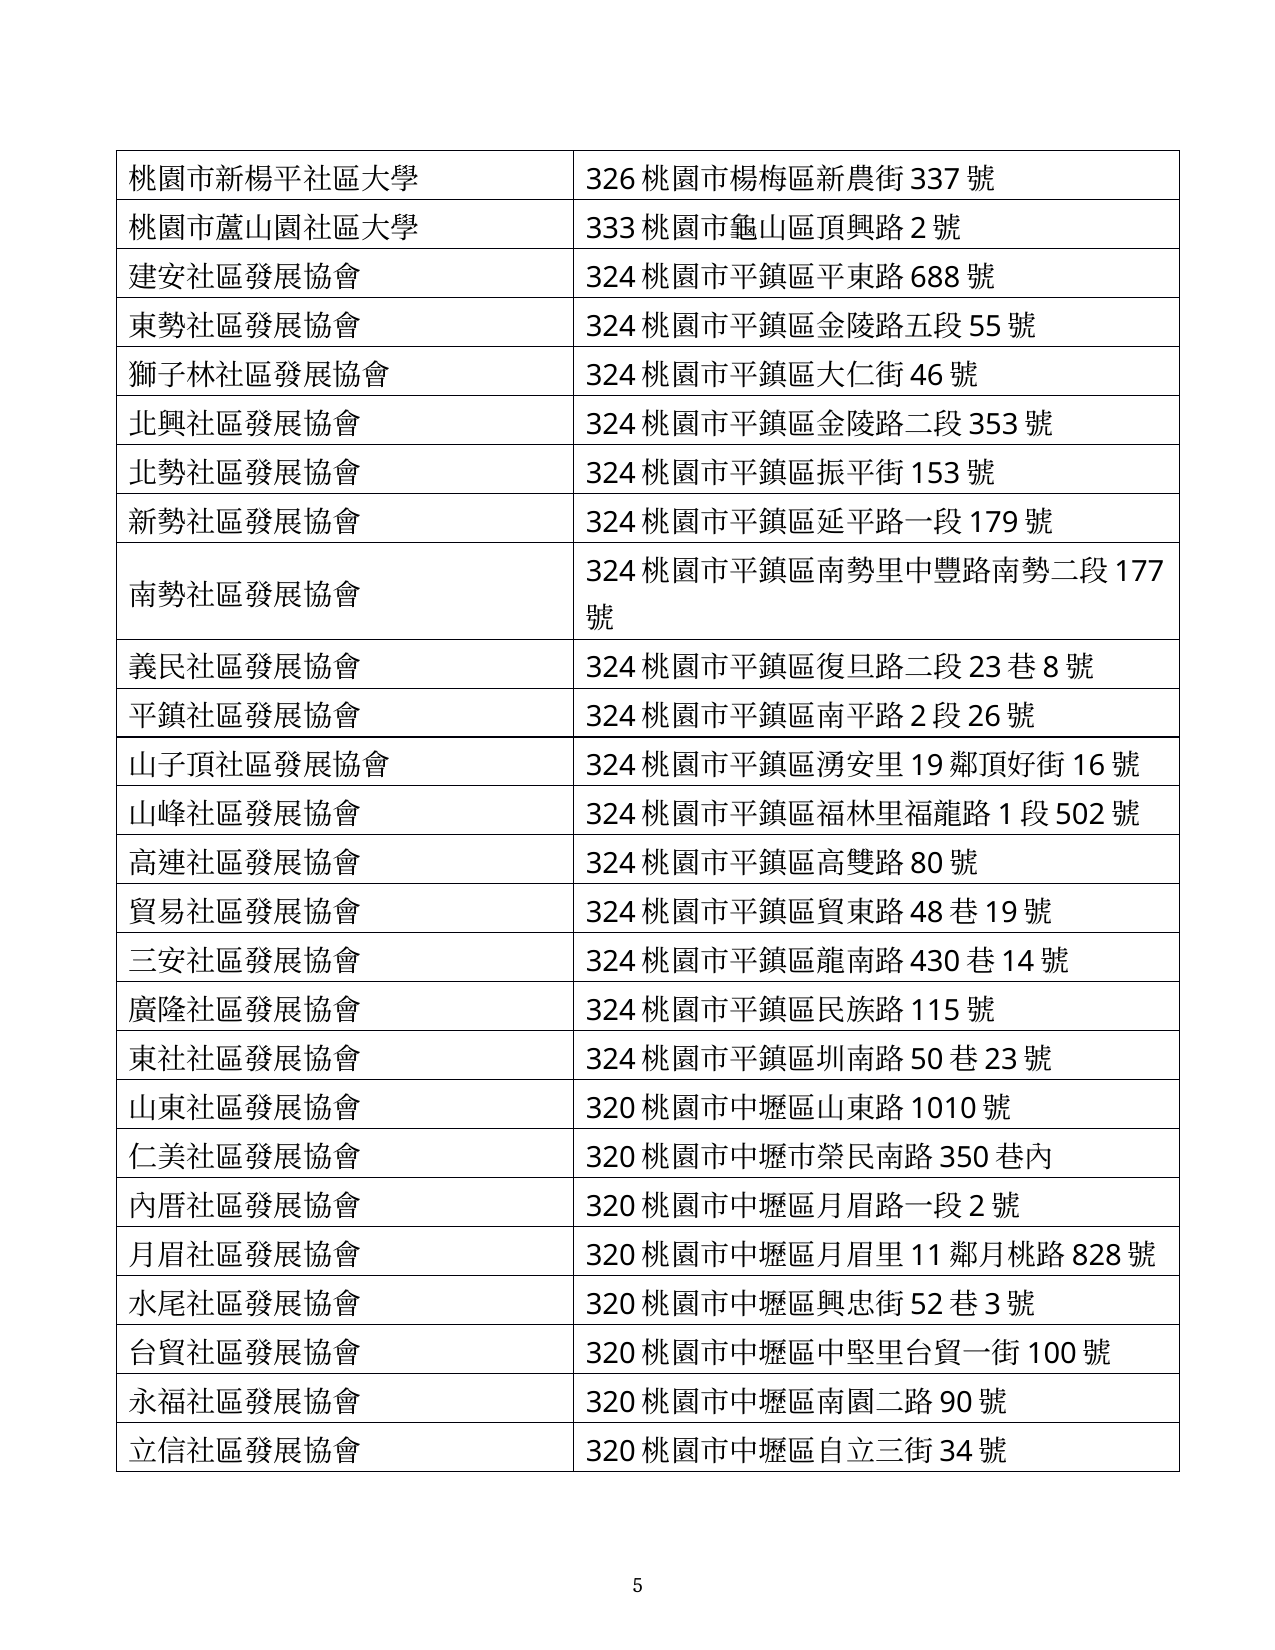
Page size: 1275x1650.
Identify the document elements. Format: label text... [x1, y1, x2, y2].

table_cell 320桃園市中壢區月眉路一段2號 [574, 1178, 1179, 1226]
table_cell 324桃園市平鎮區南平路2段26號 [574, 689, 1179, 736]
table_cell 水尾社區發展協會 [117, 1276, 573, 1324]
table_cell 324桃園市平鎮區南勢里中豐路南勢二段177號 [574, 543, 1179, 638]
table_cell 三安社區發展協會 [117, 933, 573, 981]
table_cell 333桃園市龜山區頂興路2號 [574, 200, 1179, 248]
table_cell 義民社區發展協會 [117, 640, 573, 687]
table_cell 平鎮社區發展協會 [117, 689, 573, 736]
table_cell 新勢社區發展協會 [117, 494, 573, 542]
table_cell 324桃園市平鎮區復旦路二段23巷8號 [574, 640, 1179, 687]
table_cell 324桃園市平鎮區貿東路48巷19號 [574, 884, 1179, 932]
table_cell 立信社區發展協會 [117, 1423, 573, 1471]
table_cell 北勢社區發展協會 [117, 445, 573, 493]
table_cell 324桃園市平鎮區金陵路二段353號 [574, 396, 1179, 444]
table_cell 324桃園市平鎮區金陵路五段55號 [574, 298, 1179, 346]
table_cell 東勢社區發展協會 [117, 298, 573, 346]
table_cell 326桃園市楊梅區新農街337號 [574, 151, 1179, 199]
table_cell 324桃園市平鎮區延平路一段179號 [574, 494, 1179, 542]
table_cell 南勢社區發展協會 [117, 543, 573, 638]
table_cell 324桃園市平鎮區湧安里19鄰頂好街16號 [574, 738, 1179, 785]
table_cell 內厝社區發展協會 [117, 1178, 573, 1226]
table_cell 桃園市蘆山園社區大學 [117, 200, 573, 248]
table_cell 高連社區發展協會 [117, 835, 573, 883]
table_cell 320桃園市中壢區中堅里台貿一街100號 [574, 1325, 1179, 1373]
table_cell 324桃園市平鎮區平東路688號 [574, 249, 1179, 297]
table_cell 324桃園市平鎮區民族路115號 [574, 982, 1179, 1030]
table_cell 台貿社區發展協會 [117, 1325, 573, 1373]
table_cell 324桃園市平鎮區龍南路430巷14號 [574, 933, 1179, 981]
table_cell 東社社區發展協會 [117, 1031, 573, 1079]
table_cell 山子頂社區發展協會 [117, 738, 573, 785]
table_cell 324桃園市平鎮區振平街153號 [574, 445, 1179, 493]
table_cell 324桃園市平鎮區福林里福龍路1段502號 [574, 786, 1179, 834]
table_cell 320桃園市中壢區自立三街34號 [574, 1423, 1179, 1471]
table_cell 北興社區發展協會 [117, 396, 573, 444]
table_cell 324桃園市平鎮區大仁街46號 [574, 347, 1179, 395]
table_cell 320桃園市中壢區南園二路90號 [574, 1374, 1179, 1422]
table_cell 廣隆社區發展協會 [117, 982, 573, 1030]
table_cell 貿易社區發展協會 [117, 884, 573, 932]
table_cell 獅子林社區發展協會 [117, 347, 573, 395]
table_cell 月眉社區發展協會 [117, 1227, 573, 1275]
table_cell 桃園市新楊平社區大學 [117, 151, 573, 199]
table_cell 山峰社區發展協會 [117, 786, 573, 834]
table_cell 320桃園市中壢巿榮民南路350巷內 [574, 1129, 1179, 1177]
table_cell 永福社區發展協會 [117, 1374, 573, 1422]
table_cell 320桃園市中壢區興忠街52巷3號 [574, 1276, 1179, 1324]
table_cell 324桃園市平鎮區圳南路50巷23號 [574, 1031, 1179, 1079]
table_cell 仁美社區發展協會 [117, 1129, 573, 1177]
table_cell 320桃園市中壢區月眉里11鄰月桃路828號 [574, 1227, 1179, 1275]
table_cell 建安社區發展協會 [117, 249, 573, 297]
table_cell 山東社區發展協會 [117, 1080, 573, 1128]
table_cell 324桃園市平鎮區高雙路80號 [574, 835, 1179, 883]
table_cell 320桃園市中壢區山東路1010號 [574, 1080, 1179, 1128]
